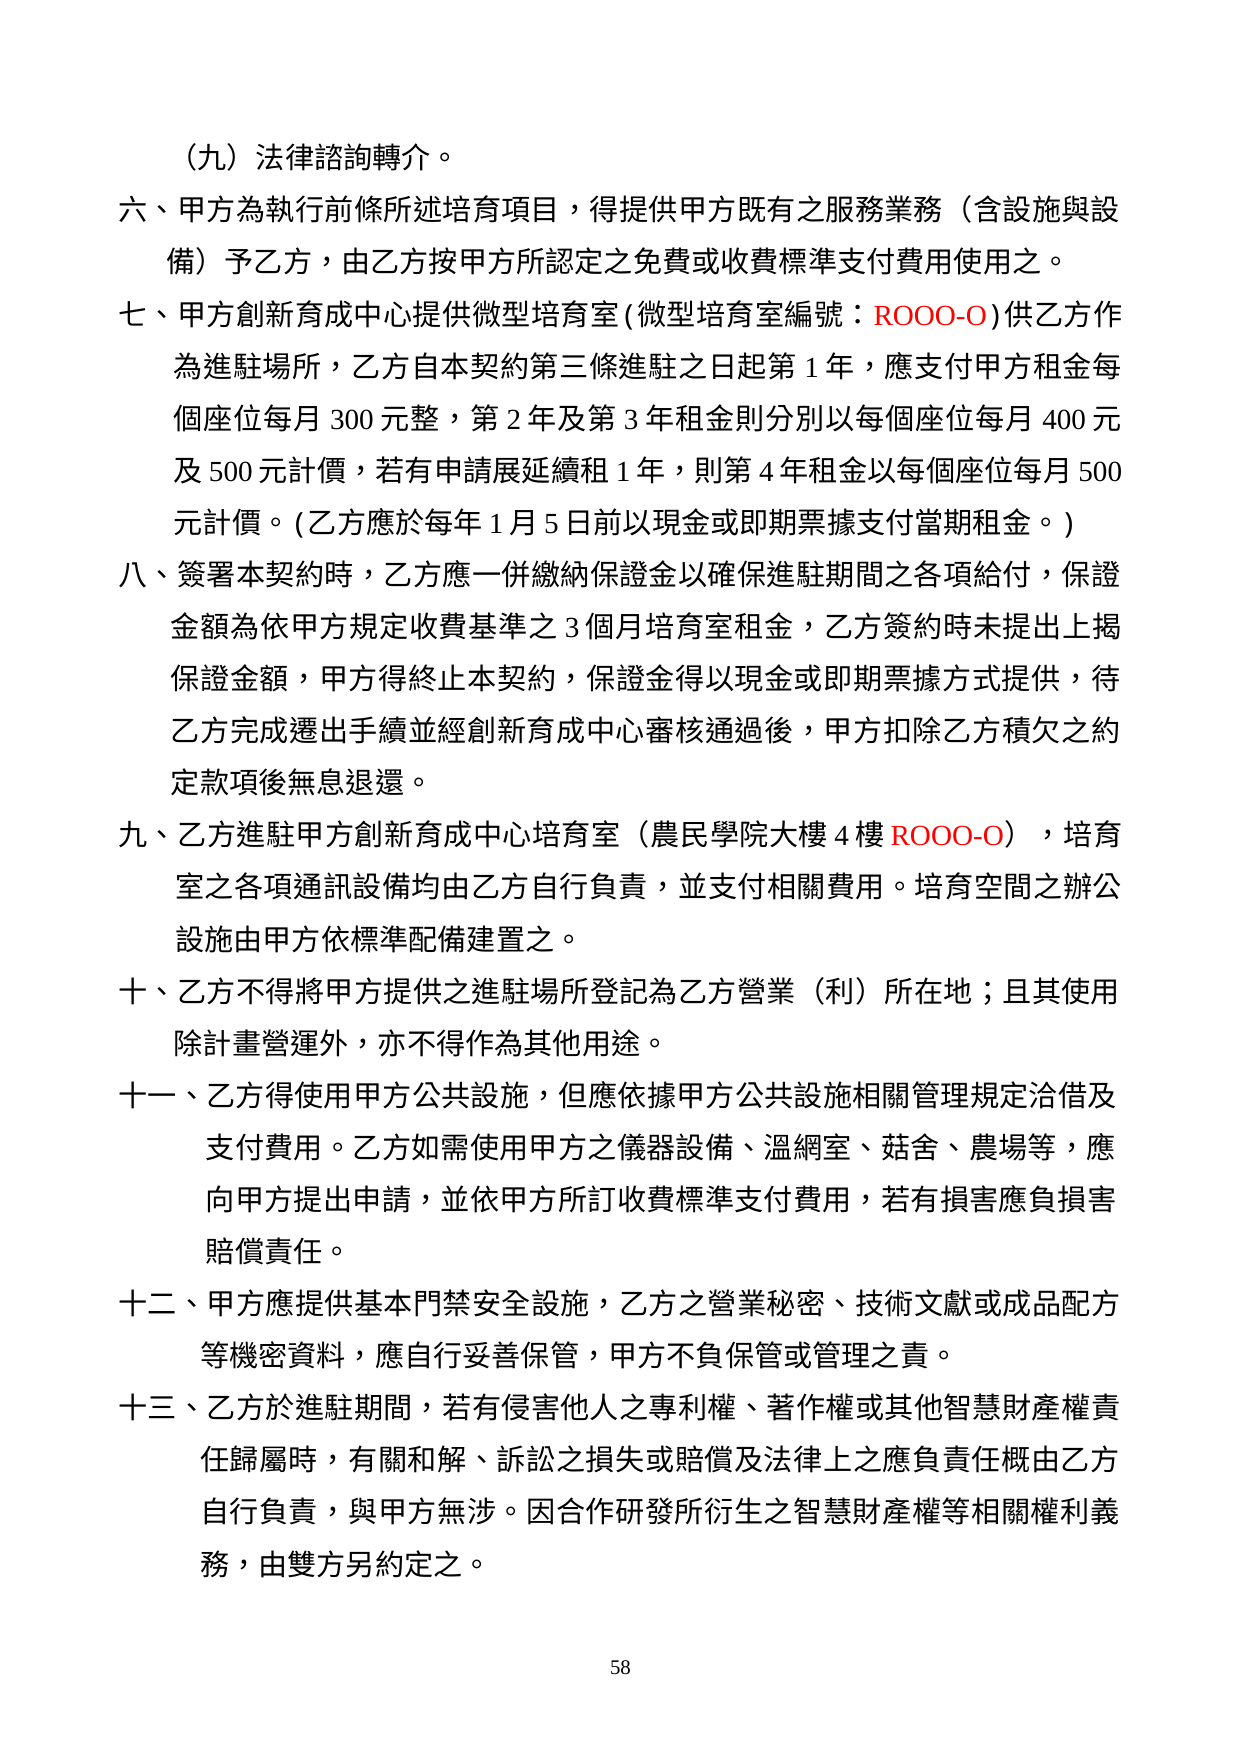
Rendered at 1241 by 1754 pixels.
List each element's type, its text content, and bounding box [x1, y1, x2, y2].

text 十三、乙方於進駐期間，若有侵害他人之專利權、著作權或其他智慧財產權責任歸屬時，有關和解、訴訟之損失或賠償及法律上之應負責任概由乙方自行負責，與甲方無涉。因合作研發所衍生之智慧財產權等相關權利義務，由雙方另約定之。 [118, 1377, 1122, 1585]
text （九）法律諮詢轉介。 [168, 127, 1122, 179]
text 八、簽署本契約時，乙方應一併繳納保證金以確保進駐期間之各項給付，保證金額為依甲方規定收費基準之3個月培育室租金，乙方簽約時未提出上揭保證金額，甲方得終止本契約，保證金得以現金或即期票據方式提供，待乙方完成遷出手續並經創新育成中心審核通過後，甲方扣除乙方積欠之約定款項後無息退還。 [118, 544, 1122, 804]
text 六、甲方為執行前條所述培育項目，得提供甲方既有之服務業務（含設施與設備）予乙方，由乙方按甲方所認定之免費或收費標準支付費用使用之。 [118, 179, 1122, 283]
text 九、乙方進駐甲方創新育成中心培育室（農民學院大樓4樓ROOO-O），培育室之各項通訊設備均由乙方自行負責，並支付相關費用。培育空間之辦公設施由甲方依標準配備建置之。 [118, 804, 1122, 960]
text 七、甲方創新育成中心提供微型培育室(微型培育室編號：ROOO-O)供乙方作為進駐場所，乙方自本契約第三條進駐之日起第1年，應支付甲方租金每個座位每月300元整，第2年及第3年租金則分別以每個座位每月400元及500元計價，若有申請展延續租1年，則第4年租金以每個座位每月500元計價。(乙方應於每年1月5日前以現金或即期票據支付當期租金。) [118, 283, 1122, 544]
text 十二、甲方應提供基本門禁安全設施，乙方之營業秘密、技術文獻或成品配方等機密資料，應自行妥善保管，甲方不負保管或管理之責。 [118, 1273, 1122, 1377]
text 十、乙方不得將甲方提供之進駐場所登記為乙方營業（利）所在地；且其使用除計畫營運外，亦不得作為其他用途。 [118, 960, 1122, 1064]
text 十一、乙方得使用甲方公共設施，但應依據甲方公共設施相關管理規定洽借及支付費用。乙方如需使用甲方之儀器設備、溫網室、菇舍、農場等，應向甲方提出申請，並依甲方所訂收費標準支付費用，若有損害應負損害賠償責任。 [118, 1064, 1117, 1273]
